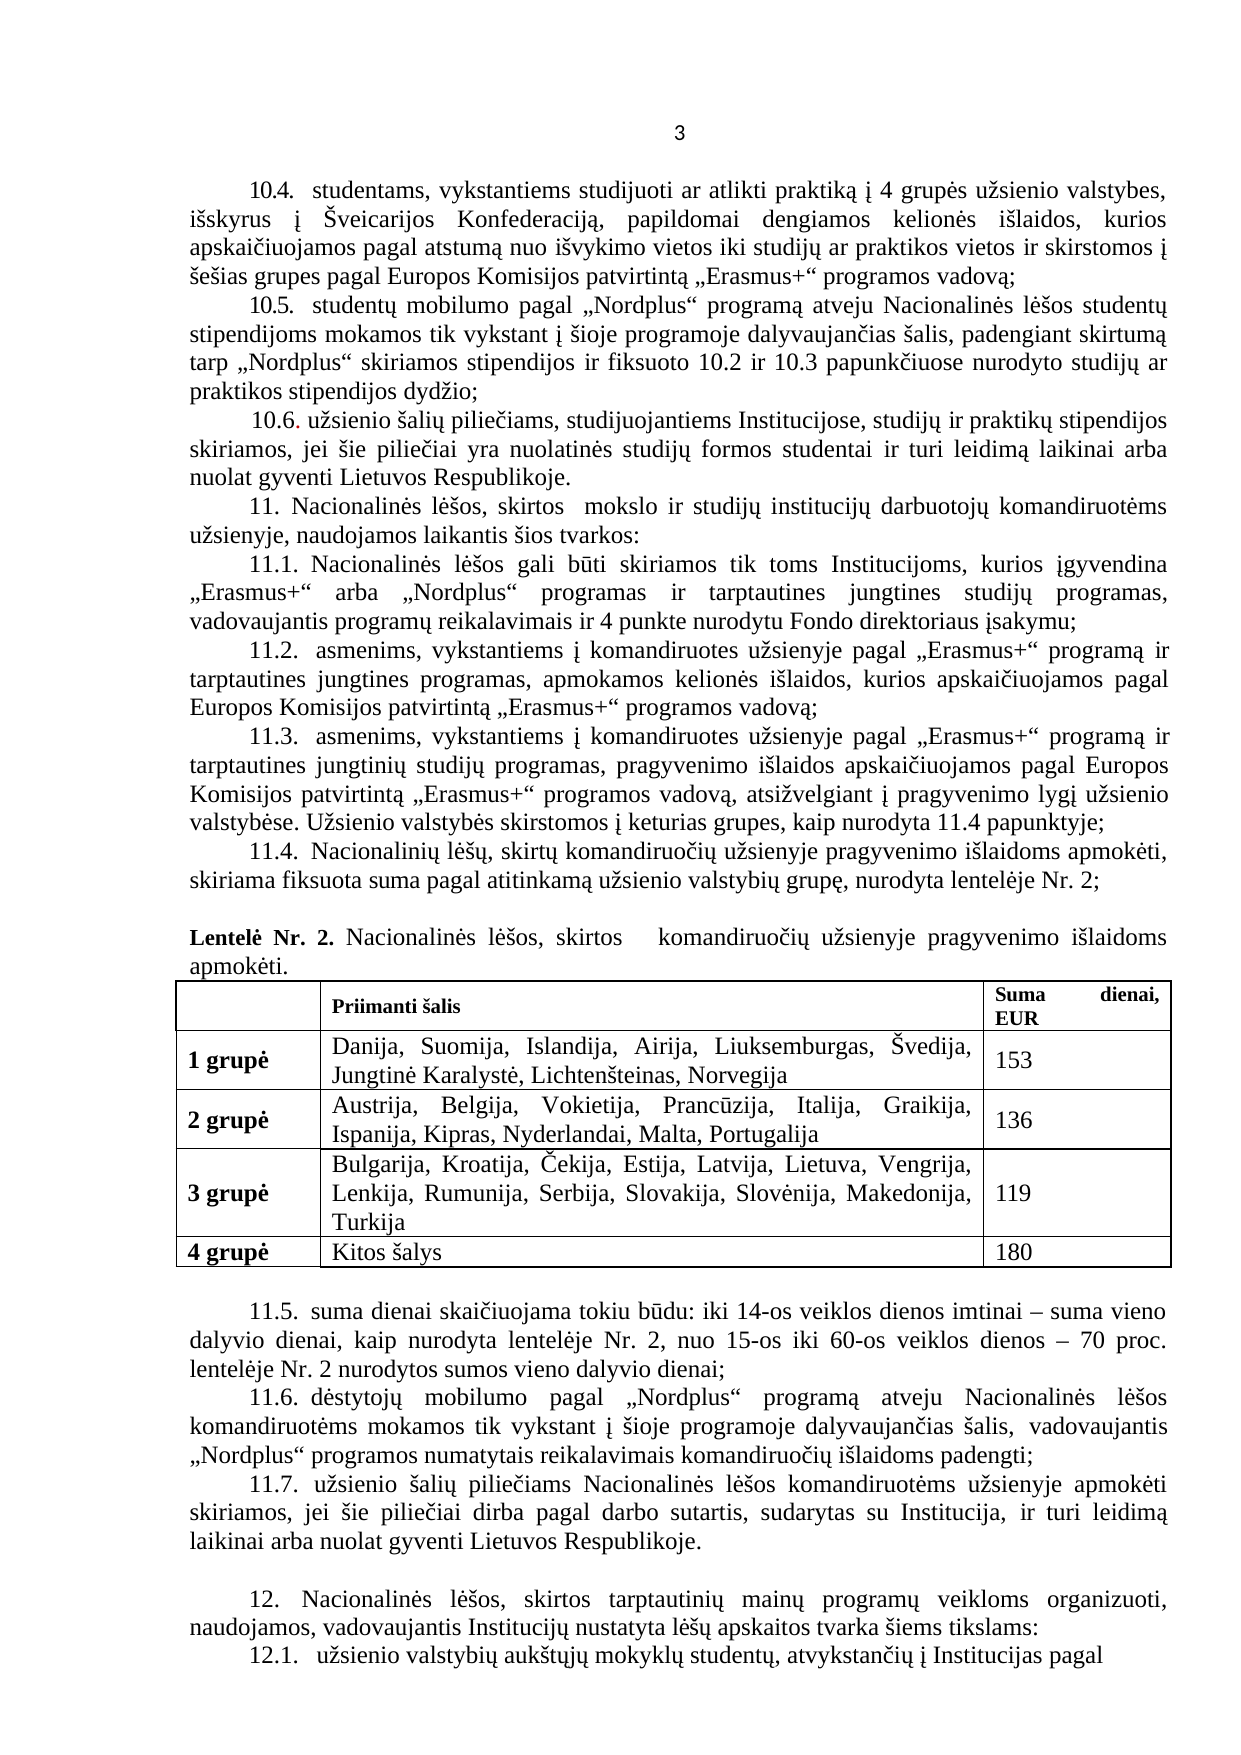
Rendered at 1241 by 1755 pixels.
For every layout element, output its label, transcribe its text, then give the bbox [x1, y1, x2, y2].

text 11.5. suma dienai skaičiuojama tokiu būdu: iki 14-os veiklos dienos imtinai – suma vieno dalyvio dienai, kaip nurodyta lentelėje Nr. 2, nuo 15-os iki 60-os veiklos dienos – 70 proc. lentelėje Nr. 2 nurodytos sumos vieno dalyvio dienai; [189, 1296, 1168, 1382]
text 10.4. studentams, vykstantiems studijuoti ar atlikti praktiką į 4 grupės užsienio valstybes, išskyrus į Šveicarijos Konfederaciją, papildomai dengiamos kelionės išlaidos, kurios apskaičiuojamos pagal atstumą nuo išvykimo vietos iki studijų ar praktikos vietos ir skirstomos į šešias grupes pagal Europos Komisijos patvirtintą „Erasmus+“ programos vadovą; [189, 175, 1167, 290]
table_cell 136 [984, 1090, 1170, 1148]
text 11. Nacionalinės lėšos, skirtos mokslo ir studijų institucijų darbuotojų komandiruotėms užsienyje, naudojamos laikantis šios tvarkos: [189, 491, 1168, 549]
table_header Priimanti šalis [321, 982, 983, 1030]
table_cell 119 [984, 1150, 1170, 1236]
table_cell 1 grupė [177, 1031, 320, 1089]
text 11.3. asmenims, vykstantiems į komandiruotes užsienyje pagal „Erasmus+“ programą ir tarptautines jungtinių studijų programas, pragyvenimo išlaidos apskaičiuojamos pagal Europos Komisijos patvirtintą „Erasmus+“ programos vadovą, atsižvelgiant į pragyvenimo lygį užsienio valstybėse. Užsienio valstybės skirstomos į keturias grupes, kaip nurodyta 11.4 papunktyje; [189, 721, 1170, 836]
text 11.4. Nacionalinių lėšų, skirtų komandiruočių užsienyje pragyvenimo išlaidoms apmokėti, skiriama fiksuota suma pagal atitinkamą užsienio valstybių grupę, nurodyta lentelėje Nr. 2; [189, 836, 1168, 894]
text Lentelė Nr. 2. Nacionalinės lėšos, skirtos komandiruočių užsienyje pragyvenimo išlaidoms apmokėti. [189, 922, 1168, 980]
text 12.1. užsienio valstybių aukštųjų mokyklų studentų, atvykstančių į Institucijas pagal [189, 1641, 1182, 1669]
text 10.6. užsienio šalių piliečiams, studijuojantiems Institucijose, studijų ir praktikų stipendijos skiriamos, jei šie piliečiai yra nuolatinės studijų formos studentai ir turi leidimą laikinai arba nuolat gyventi Lietuvos Respublikoje. [189, 405, 1168, 491]
text 11.1. Nacionalinės lėšos gali būti skiriamos tik toms Institucijoms, kurios įgyvendina „Erasmus+“ arba „Nordplus“ programas ir tarptautines jungtines studijų programas, vadovaujantis programų reikalavimais ir 4 punkte nurodytu Fondo direktoriaus įsakymu; [189, 549, 1168, 635]
table_cell Kitos šalys [321, 1237, 983, 1266]
text 12. Nacionalinės lėšos, skirtos tarptautinių mainų programų veikloms organizuoti, naudojamos, vadovaujantis Institucijų nustatyta lėšų apskaitos tvarka šiems tikslams: [189, 1584, 1168, 1641]
text 11.6. dėstytojų mobilumo pagal „Nordplus“ programą atveju Nacionalinės lėšos komandiruotėms mokamos tik vykstant į šioje programoje dalyvaujančias šalis, vadovaujantis „Nordplus“ programos numatytais reikalavimais komandiruočių išlaidoms padengti; [189, 1382, 1168, 1469]
table_header Suma dienai, EUR [984, 982, 1170, 1030]
table_cell 4 grupė [177, 1237, 320, 1266]
text 11.7. užsienio šalių piliečiams Nacionalinės lėšos komandiruotėms užsienyje apmokėti skiriamos, jei šie piliečiai dirba pagal darbo sutartis, sudarytas su Institucija, ir turi leidimą laikinai arba nuolat gyventi Lietuvos Respublikoje. [189, 1469, 1168, 1555]
table_cell 153 [984, 1031, 1170, 1089]
table_cell Bulgarija, Kroatija, Čekija, Estija, Latvija, Lietuva, Vengrija, Lenkija, Rumunija, Serbija, Slovakija, Slovėnija, Makedonija, Turkija [321, 1150, 983, 1236]
table_cell Austrija, Belgija, Vokietija, Prancūzija, Italija, Graikija, Ispanija, Kipras, Nyderlandai, Malta, Portugalija [321, 1090, 983, 1148]
text 10.5. studentų mobilumo pagal „Nordplus“ programą atveju Nacionalinės lėšos studentų stipendijoms mokamos tik vykstant į šioje programoje dalyvaujančias šalis, padengiant skirtumą tarp „Nordplus“ skiriamos stipendijos ir fiksuoto 10.2 ir 10.3 papunkčiuose nurodyto studijų ar praktikos stipendijos dydžio; [189, 290, 1167, 405]
text 11.2. asmenims, vykstantiems į komandiruotes užsienyje pagal „Erasmus+“ programą ir tarptautines jungtines programas, apmokamos kelionės išlaidos, kurios apskaičiuojamos pagal Europos Komisijos patvirtintą „Erasmus+“ programos vadovą; [189, 635, 1169, 721]
table_cell Danija, Suomija, Islandija, Airija, Liuksemburgas, Švedija, Jungtinė Karalystė, Lichtenšteinas, Norvegija [321, 1031, 983, 1089]
table_cell 2 grupė [177, 1090, 320, 1148]
table_header [177, 982, 320, 1030]
table_cell 3 grupė [177, 1149, 320, 1236]
table_cell 180 [984, 1237, 1170, 1266]
